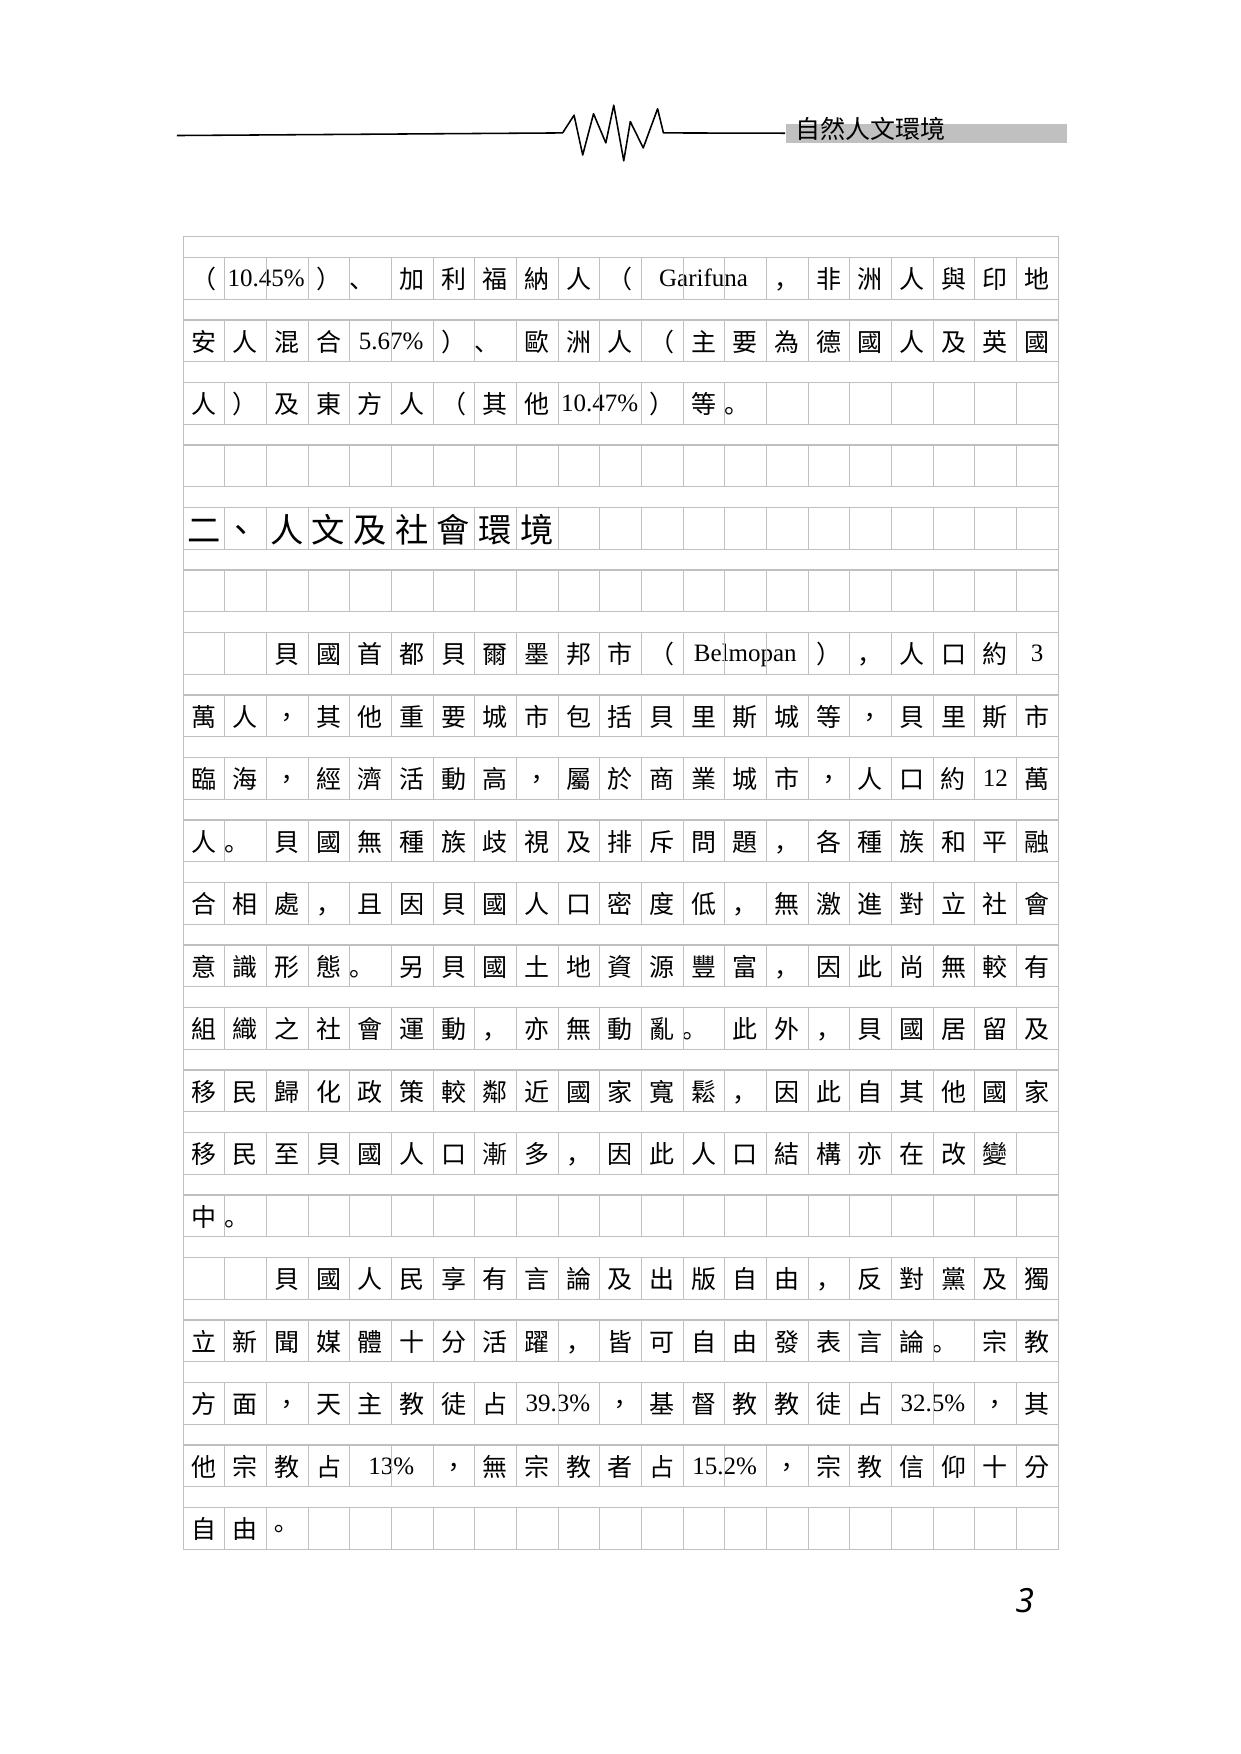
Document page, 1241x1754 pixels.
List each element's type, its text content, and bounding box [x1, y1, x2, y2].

text 二、人文及社會環境 [309, 508, 349, 549]
text 二、人文及社會環境 [475, 508, 516, 549]
text 貝國首都貝爾墨邦市（Belmopan），人口約3萬人，其他重要城市包括貝里斯城等，貝里斯市臨海，經濟活動高，屬於商業城市，人口約12萬人。貝國無種族歧視及排斥問題，各種族和平融合相處，且因貝國人口密度低，無激進對立社會意識形態。另貝國土地資源豐富，因此尚無較有組織之社會運動，亦無動亂。此外，貝國居留及移民歸化政策較鄰近國家寬鬆，因此自其他國家移民至貝國人口漸多，因此人口結構亦在改變中。 [184, 987, 1058, 1007]
text 二、人文及社會環境 [934, 508, 974, 549]
text 貝國屬多種族國家，包括馬斯提佐人（Mestizo，西班牙與印地安人混合49.22%）、克里歐人（Creoles，非洲與歐洲人種混合24.1%）、馬雅人（10.45%）、加利福納人（Garifuna，非洲人與印地安人混合5.67%）、歐洲人（主要為德國人及英國人）及東方人（其他10.47%）等。 [184, 362, 1058, 382]
text 二、人文及社會環境 [350, 508, 391, 549]
text 二、人文及社會環境 [975, 508, 1016, 549]
text 二、人文及社會環境 [600, 508, 641, 549]
text 貝國首都貝爾墨邦市（Belmopan），人口約3萬人，其他重要城市包括貝里斯城等，貝里斯市臨海，經濟活動高，屬於商業城市，人口約12萬人。貝國無種族歧視及排斥問題，各種族和平融合相處，且因貝國人口密度低，無激進對立社會意識形態。另貝國土地資源豐富，因此尚無較有組織之社會運動，亦無動亂。此外，貝國居留及移民歸化政策較鄰近國家寬鬆，因此自其他國家移民至貝國人口漸多，因此人口結構亦在改變中。 [184, 925, 1058, 944]
text 二、人文及社會環境 [850, 508, 891, 549]
text 貝國首都貝爾墨邦市（Belmopan），人口約3萬人，其他重要城市包括貝里斯城等，貝里斯市臨海，經濟活動高，屬於商業城市，人口約12萬人。貝國無種族歧視及排斥問題，各種族和平融合相處，且因貝國人口密度低，無激進對立社會意識形態。另貝國土地資源豐富，因此尚無較有組織之社會運動，亦無動亂。此外，貝國居留及移民歸化政策較鄰近國家寬鬆，因此自其他國家移民至貝國人口漸多，因此人口結構亦在改變中。 [184, 612, 1058, 632]
text 貝國首都貝爾墨邦市（Belmopan），人口約3萬人，其他重要城市包括貝里斯城等，貝里斯市臨海，經濟活動高，屬於商業城市，人口約12萬人。貝國無種族歧視及排斥問題，各種族和平融合相處，且因貝國人口密度低，無激進對立社會意識形態。另貝國土地資源豐富，因此尚無較有組織之社會運動，亦無動亂。此外，貝國居留及移民歸化政策較鄰近國家寬鬆，因此自其他國家移民至貝國人口漸多，因此人口結構亦在改變中。 [184, 1112, 1058, 1132]
text 貝國首都貝爾墨邦市（Belmopan），人口約3萬人，其他重要城市包括貝里斯城等，貝里斯市臨海，經濟活動高，屬於商業城市，人口約12萬人。貝國無種族歧視及排斥問題，各種族和平融合相處，且因貝國人口密度低，無激進對立社會意識形態。另貝國土地資源豐富，因此尚無較有組織之社會運動，亦無動亂。此外，貝國居留及移民歸化政策較鄰近國家寬鬆，因此自其他國家移民至貝國人口漸多，因此人口結構亦在改變中。 [184, 737, 1058, 757]
text 二、人文及社會環境 [725, 508, 766, 549]
text 貝國首都貝爾墨邦市（Belmopan），人口約3萬人，其他重要城市包括貝里斯城等，貝里斯市臨海，經濟活動高，屬於商業城市，人口約12萬人。貝國無種族歧視及排斥問題，各種族和平融合相處，且因貝國人口密度低，無激進對立社會意識形態。另貝國土地資源豐富，因此尚無較有組織之社會運動，亦無動亂。此外，貝國居留及移民歸化政策較鄰近國家寬鬆，因此自其他國家移民至貝國人口漸多，因此人口結構亦在改變中。 [184, 675, 1058, 694]
text 貝國人民享有言論及出版自由，反對黨及獨立新聞媒體十分活躍，皆可自由發表言論。宗教方面，天主教徒占39.3%，基督教教徒占32.5%，其他宗教占13%，無宗教者占15.2%，宗教信仰十分自由。 [184, 1487, 1058, 1507]
text 貝國人民享有言論及出版自由，反對黨及獨立新聞媒體十分活躍，皆可自由發表言論。宗教方面，天主教徒占39.3%，基督教教徒占32.5%，其他宗教占13%，無宗教者占15.2%，宗教信仰十分自由。 [184, 1237, 1058, 1257]
text 二、人文及社會環境 [267, 508, 308, 549]
text 二、人文及社會環境 [642, 508, 683, 549]
text 二、人文及社會環境 [517, 508, 558, 549]
text 二、人文及社會環境 [1017, 508, 1058, 549]
text 貝國首都貝爾墨邦市（Belmopan），人口約3萬人，其他重要城市包括貝里斯城等，貝里斯市臨海，經濟活動高，屬於商業城市，人口約12萬人。貝國無種族歧視及排斥問題，各種族和平融合相處，且因貝國人口密度低，無激進對立社會意識形態。另貝國土地資源豐富，因此尚無較有組織之社會運動，亦無動亂。此外，貝國居留及移民歸化政策較鄰近國家寬鬆，因此自其他國家移民至貝國人口漸多，因此人口結構亦在改變中。 [184, 862, 1058, 882]
text 二、人文及社會環境 [767, 508, 808, 549]
text 貝國屬多種族國家，包括馬斯提佐人（Mestizo，西班牙與印地安人混合49.22%）、克里歐人（Creoles，非洲與歐洲人種混合24.1%）、馬雅人（10.45%）、加利福納人（Garifuna，非洲人與印地安人混合5.67%）、歐洲人（主要為德國人及英國人）及東方人（其他10.47%）等。 [184, 300, 1058, 319]
text 二、人文及社會環境 [809, 508, 849, 549]
text 貝國屬多種族國家，包括馬斯提佐人（Mestizo，西班牙與印地安人混合49.22%）、克里歐人（Creoles，非洲與歐洲人種混合24.1%）、馬雅人（10.45%）、加利福納人（Garifuna，非洲人與印地安人混合5.67%）、歐洲人（主要為德國人及英國人）及東方人（其他10.47%）等。 [184, 237, 1058, 257]
text 貝國人民享有言論及出版自由，反對黨及獨立新聞媒體十分活躍，皆可自由發表言論。宗教方面，天主教徒占39.3%，基督教教徒占32.5%，其他宗教占13%，無宗教者占15.2%，宗教信仰十分自由。 [184, 1425, 1058, 1444]
text 貝國人民享有言論及出版自由，反對黨及獨立新聞媒體十分活躍，皆可自由發表言論。宗教方面，天主教徒占39.3%，基督教教徒占32.5%，其他宗教占13%，無宗教者占15.2%，宗教信仰十分自由。 [184, 1300, 1058, 1319]
text 二、人文及社會環境 [559, 508, 599, 549]
text 二、人文及社會環境 [684, 508, 724, 549]
text 二、人文及社會環境 [434, 508, 474, 549]
text 貝國人民享有言論及出版自由，反對黨及獨立新聞媒體十分活躍，皆可自由發表言論。宗教方面，天主教徒占39.3%，基督教教徒占32.5%，其他宗教占13%，無宗教者占15.2%，宗教信仰十分自由。 [184, 1362, 1058, 1382]
text 二、人文及社會環境 [184, 487, 1058, 507]
text 二、人文及社會環境 [892, 508, 933, 549]
text 貝國首都貝爾墨邦市（Belmopan），人口約3萬人，其他重要城市包括貝里斯城等，貝里斯市臨海，經濟活動高，屬於商業城市，人口約12萬人。貝國無種族歧視及排斥問題，各種族和平融合相處，且因貝國人口密度低，無激進對立社會意識形態。另貝國土地資源豐富，因此尚無較有組織之社會運動，亦無動亂。此外，貝國居留及移民歸化政策較鄰近國家寬鬆，因此自其他國家移民至貝國人口漸多，因此人口結構亦在改變中。 [184, 1050, 1058, 1069]
text 二、人文及社會環境 [184, 508, 224, 549]
text 二、人文及社會環境 [392, 508, 433, 549]
text 貝國首都貝爾墨邦市（Belmopan），人口約3萬人，其他重要城市包括貝里斯城等，貝里斯市臨海，經濟活動高，屬於商業城市，人口約12萬人。貝國無種族歧視及排斥問題，各種族和平融合相處，且因貝國人口密度低，無激進對立社會意識形態。另貝國土地資源豐富，因此尚無較有組織之社會運動，亦無動亂。此外，貝國居留及移民歸化政策較鄰近國家寬鬆，因此自其他國家移民至貝國人口漸多，因此人口結構亦在改變中。 [184, 800, 1058, 819]
text 貝國首都貝爾墨邦市（Belmopan），人口約3萬人，其他重要城市包括貝里斯城等，貝里斯市臨海，經濟活動高，屬於商業城市，人口約12萬人。貝國無種族歧視及排斥問題，各種族和平融合相處，且因貝國人口密度低，無激進對立社會意識形態。另貝國土地資源豐富，因此尚無較有組織之社會運動，亦無動亂。此外，貝國居留及移民歸化政策較鄰近國家寬鬆，因此自其他國家移民至貝國人口漸多，因此人口結構亦在改變中。 [184, 1175, 1058, 1194]
text 二、人文及社會環境 [225, 508, 266, 549]
